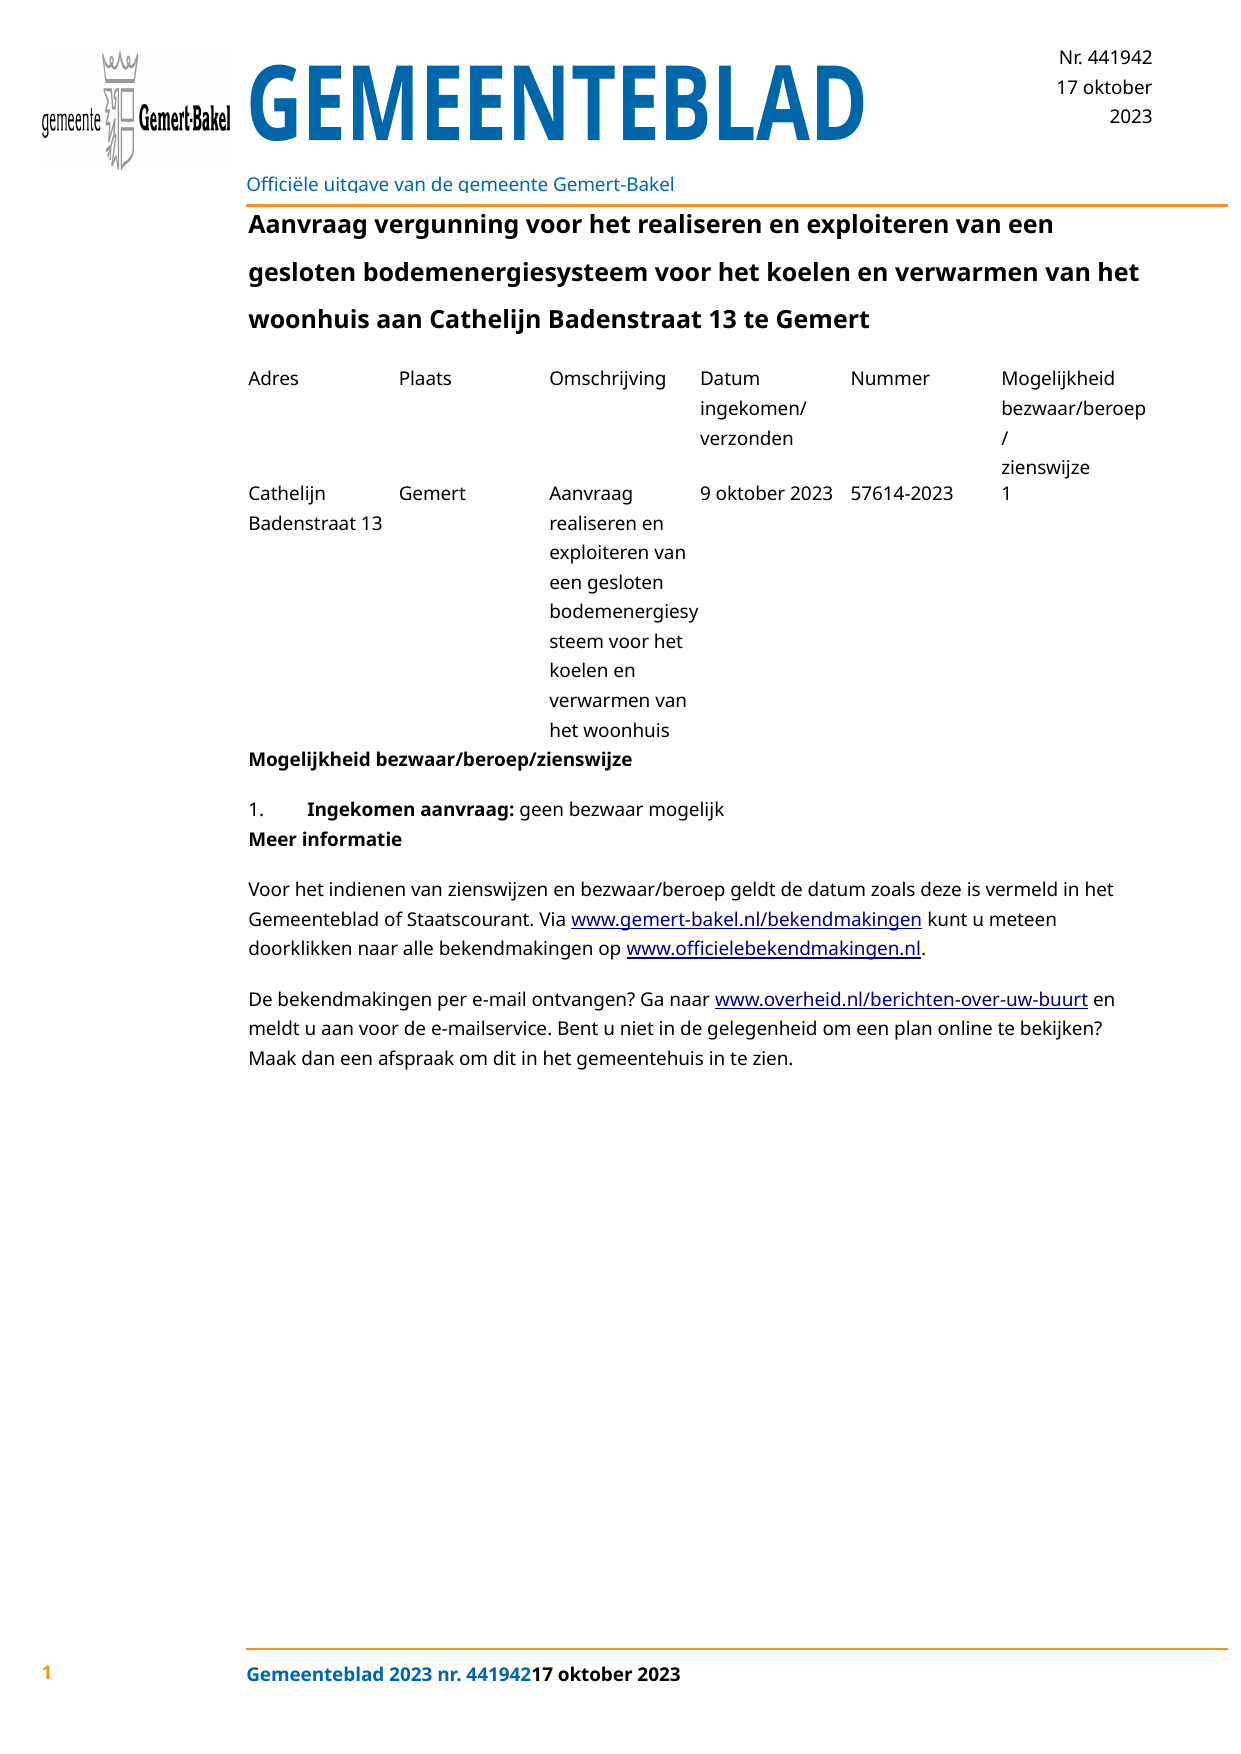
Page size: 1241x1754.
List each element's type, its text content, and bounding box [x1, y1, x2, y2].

text Meer informatie [248, 826, 1152, 851]
table_header Datum ingekomen/ verzonden [700, 366, 850, 480]
text Mogelijkheid bezwaar/beroep/zienswijze [248, 746, 1152, 771]
table_header Omschrijving [549, 366, 700, 480]
list Ingekomen aanvraag: geen bezwaar mogelijk [248, 796, 1152, 822]
table_header Nummer [850, 366, 1001, 480]
table_cell Gemert [399, 480, 549, 742]
table_header Adres [248, 366, 398, 480]
table_cell Cathelijn Badenstraat 13 [248, 480, 398, 742]
table_header Mogelijkheid bezwaar/beroep/ zienswijze [1001, 366, 1152, 480]
table_cell 57614-2023 [850, 480, 1001, 742]
table_cell Aanvraag realiseren en exploiteren van een gesloten bodemenergiesysteem voor het koelen en verwarmen van het woonhuis [549, 480, 700, 742]
text Aanvraag vergunning voor het realiseren en exploiteren van een gesloten bodemenergiesysteem voor het koelen en verwarmen van het woonhuis aan Cathelijn Badenstraat 13 te Gemert [248, 207, 1152, 336]
table_header Plaats [399, 366, 549, 480]
picture [41, 47, 231, 172]
text Voor het indienen van zienswijzen en bezwaar/beroep geldt de datum zoals deze is vermeld in het Gemeenteblad of Staatscourant. Via www.gemert-bakel.nl/bekendmakingen kunt u meteen doorklikken naar alle bekendmakingen op www.officielebekendmakingen.nl. [248, 876, 1152, 961]
table_cell 1 [1001, 480, 1152, 742]
table_cell 9 oktober 2023 [700, 480, 850, 742]
text De bekendmakingen per e-mail ontvangen? Ga naar www.overheid.nl/berichten-over-uw-buurt en meldt u aan voor de e-mailservice. Bent u niet in de gelegenheid om een plan online te bekijken? Maak dan een afspraak om dit in het gemeentehuis in te zien. [248, 986, 1152, 1071]
